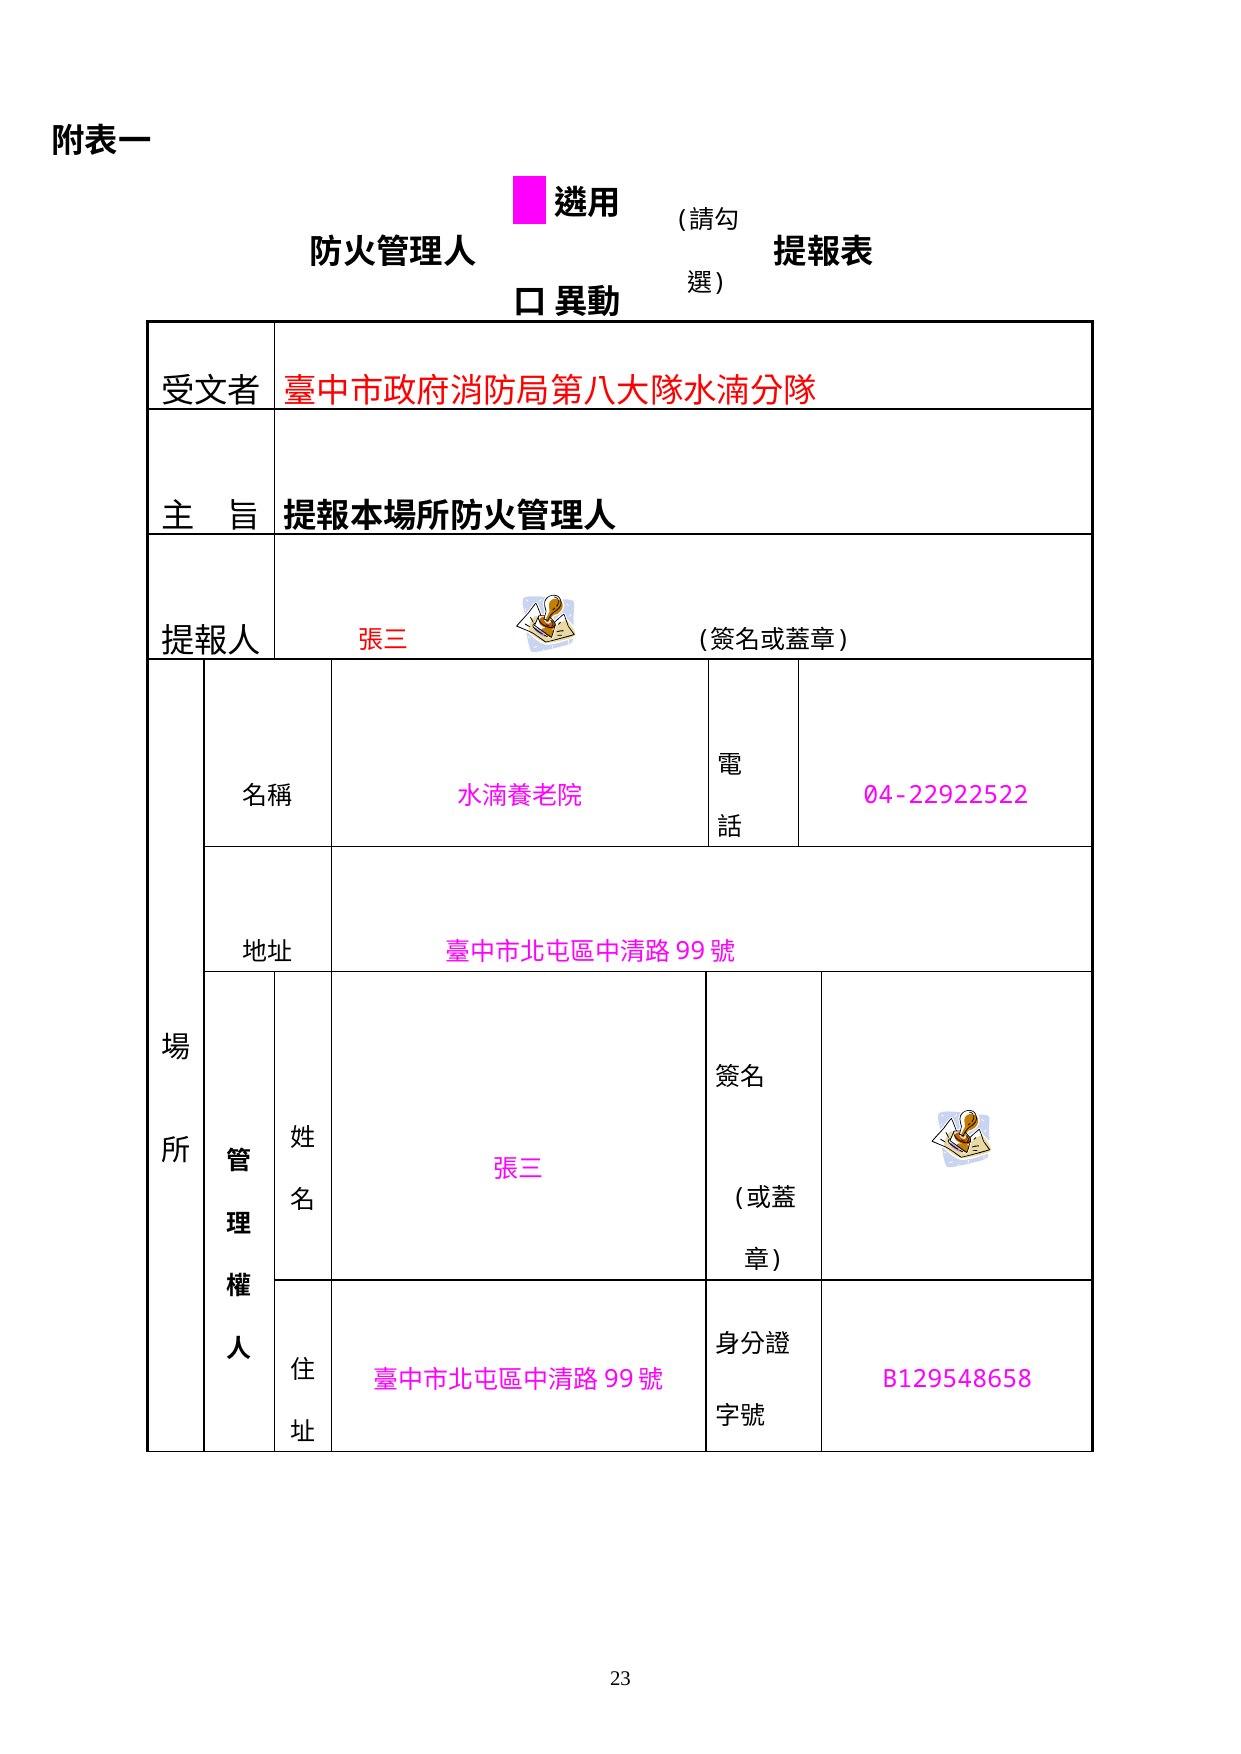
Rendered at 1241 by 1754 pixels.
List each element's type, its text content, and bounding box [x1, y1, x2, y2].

table_cell B129548658 [822, 1281, 1091, 1451]
table_header 口 遴用 [485, 158, 649, 221]
table_cell 提報本場所防火管理人 [275, 410, 1091, 533]
table_cell 主 旨 [149, 410, 274, 533]
table_cell 張三 (簽名或蓋章) [275, 535, 1091, 658]
table_cell 姓名 [275, 972, 331, 1279]
table_header 提報表 [765, 158, 1092, 320]
table_cell 提報人 [149, 535, 274, 658]
table_cell 水湳養老院 [332, 660, 708, 846]
table_cell 臺中市北屯區中清路99號 [332, 1281, 705, 1451]
table_cell 地址 [205, 847, 331, 971]
table_cell 住址 [275, 1281, 331, 1451]
table_cell 電 話 [709, 660, 798, 846]
table_header (請勾選) [649, 158, 764, 320]
table_cell 臺中市北屯區中清路99號 [332, 847, 1091, 971]
table_header 防火管理人 [148, 158, 485, 320]
table_cell 場 所 [149, 660, 203, 1451]
table_cell 簽名 (或蓋章) [707, 972, 821, 1279]
table_cell 口 異動 [485, 221, 649, 320]
table_cell 名稱 [205, 660, 331, 846]
table_cell 臺中市政府消防局第八大隊水湳分隊 [275, 323, 1091, 408]
table_cell 張三 [332, 972, 705, 1279]
table_cell 管理權人 [205, 972, 274, 1451]
table_cell 身分證 字號 [707, 1281, 821, 1451]
table_cell [822, 972, 1091, 1279]
text 附表一 [51, 96, 1092, 158]
table_cell 受文者 [149, 323, 274, 408]
table_cell 04-22922522 [799, 660, 1091, 846]
